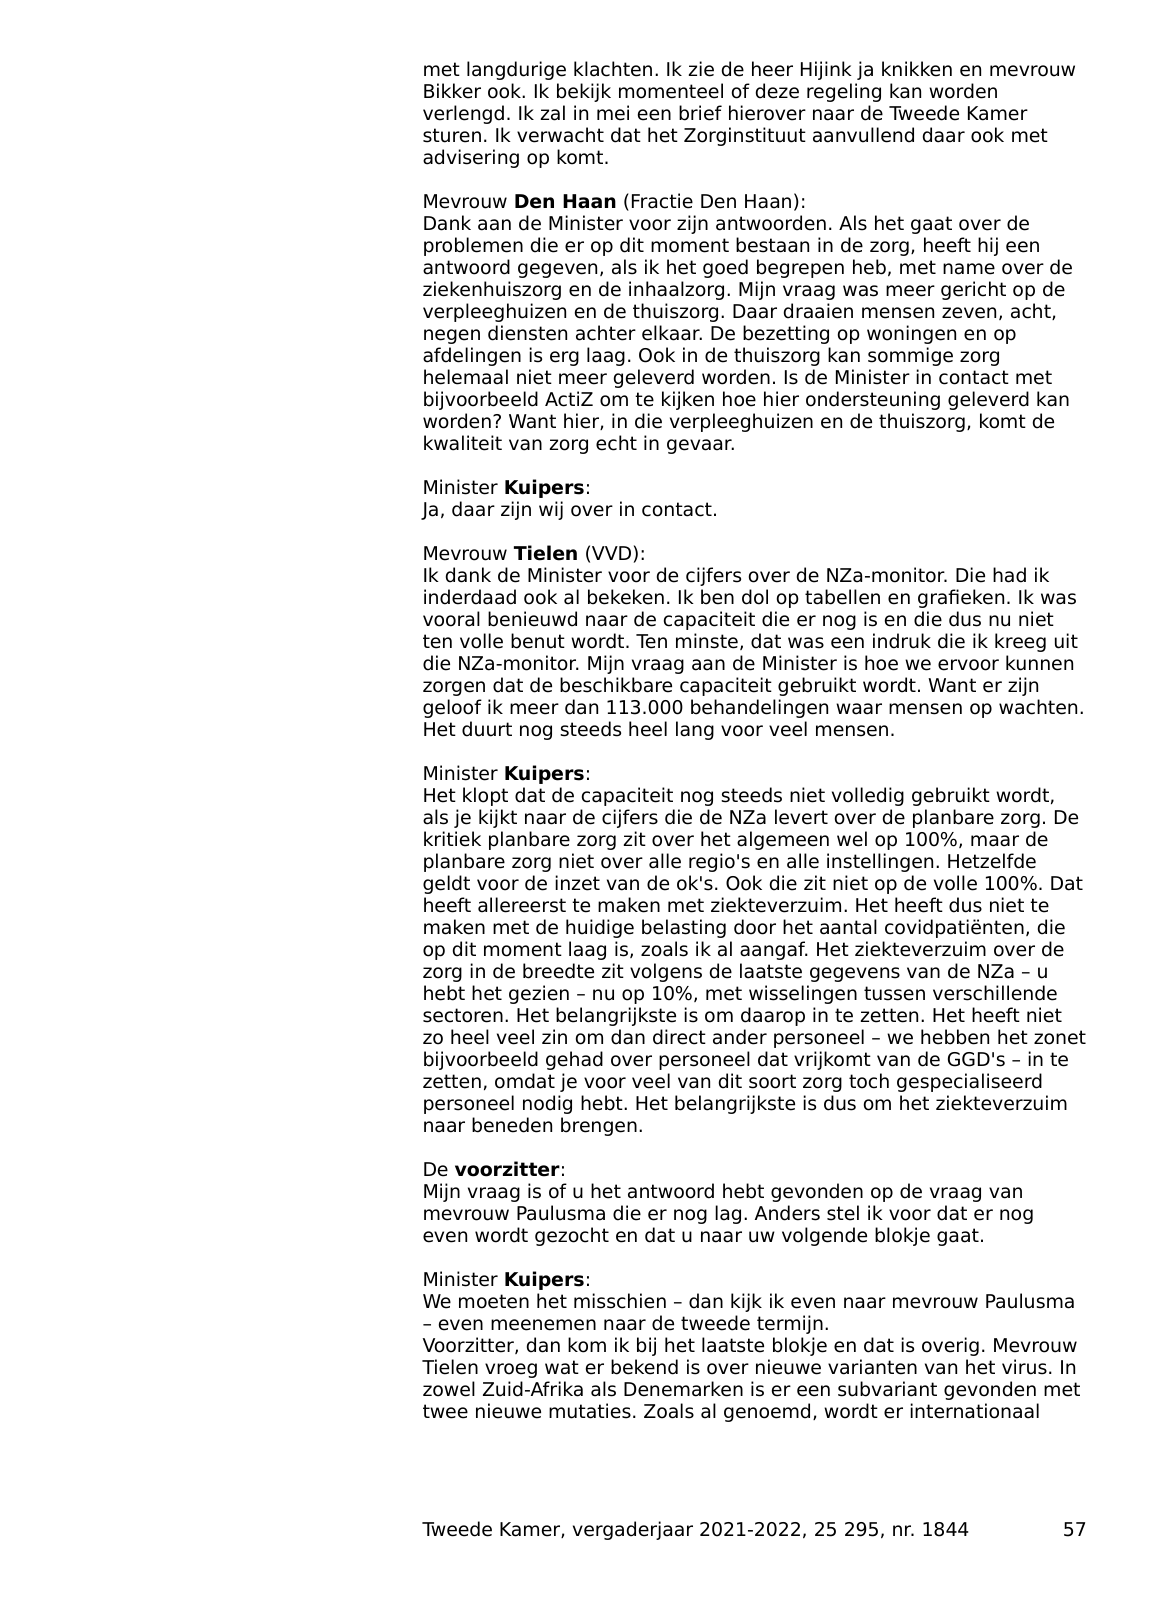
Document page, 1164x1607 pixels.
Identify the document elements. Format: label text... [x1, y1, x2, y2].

text Mevrouw Tielen (VVD): [422, 543, 1087, 565]
text Mijn vraag is of u het antwoord hebt gevonden op de vraag van mevrouw Paulusma die er nog lag. Anders stel ik voor dat er nog even wordt gezocht en dat u naar uw volgende blokje gaat. [422, 1181, 1087, 1247]
text Minister Kuipers: [422, 477, 1087, 499]
text Ik dank de Minister voor de cijfers over de NZa-monitor. Die had ik inderdaad ook al bekeken. Ik ben dol op tabellen en grafieken. Ik was vooral benieuwd naar de capaciteit die er nog is en die dus nu niet ten volle benut wordt. Ten minste, dat was een indruk die ik kreeg uit die NZa-monitor. Mijn vraag aan de Minister is hoe we ervoor kunnen zorgen dat de beschikbare capaciteit gebruikt wordt. Want er zijn geloof ik meer dan 113.000 behandelingen waar mensen op wachten. Het duurt nog steeds heel lang voor veel mensen. [422, 565, 1087, 741]
text Minister Kuipers: [422, 1269, 1087, 1291]
text Mevrouw Den Haan (Fractie Den Haan): [422, 191, 1087, 213]
text Dank aan de Minister voor zijn antwoorden. Als het gaat over de problemen die er op dit moment bestaan in de zorg, heeft hij een antwoord gegeven, als ik het goed begrepen heb, met name over de ziekenhuiszorg en de inhaalzorg. Mijn vraag was meer gericht op de verpleeghuizen en de thuiszorg. Daar draaien mensen zeven, acht, negen diensten achter elkaar. De bezetting op woningen en op afdelingen is erg laag. Ook in de thuiszorg kan sommige zorg helemaal niet meer geleverd worden. Is de Minister in contact met bijvoorbeeld ActiZ om te kijken hoe hier ondersteuning geleverd kan worden? Want hier, in die verpleeghuizen en de thuiszorg, komt de kwaliteit van zorg echt in gevaar. [422, 213, 1087, 455]
text Het klopt dat de capaciteit nog steeds niet volledig gebruikt wordt, als je kijkt naar de cijfers die de NZa levert over de planbare zorg. De kritiek planbare zorg zit over het algemeen wel op 100%, maar de planbare zorg niet over alle regio's en alle instellingen. Hetzelfde geldt voor de inzet van de ok's. Ook die zit niet op de volle 100%. Dat heeft allereerst te maken met ziekteverzuim. Het heeft dus niet te maken met de huidige belasting door het aantal covidpatiënten, die op dit moment laag is, zoals ik al aangaf. Het ziekteverzuim over de zorg in de breedte zit volgens de laatste gegevens van de NZa – u hebt het gezien – nu op 10%, met wisselingen tussen verschillende sectoren. Het belangrijkste is om daarop in te zetten. Het heeft niet zo heel veel zin om dan direct ander personeel – we hebben het zonet bijvoorbeeld gehad over personeel dat vrijkomt van de GGD's – in te zetten, omdat je voor veel van dit soort zorg toch gespecialiseerd personeel nodig hebt. Het belangrijkste is dus om het ziekteverzuim naar beneden brengen. [422, 785, 1087, 1137]
text Voorzitter, dan kom ik bij het laatste blokje en dat is overig. Mevrouw Tielen vroeg wat er bekend is over nieuwe varianten van het virus. In zowel Zuid-Afrika als Denemarken is er een subvariant gevonden met twee nieuwe mutaties. Zoals al genoemd, wordt er internationaal [422, 1335, 1087, 1423]
text met langdurige klachten. Ik zie de heer Hijink ja knikken en mevrouw Bikker ook. Ik bekijk momenteel of deze regeling kan worden verlengd. Ik zal in mei een brief hierover naar de Tweede Kamer sturen. Ik verwacht dat het Zorginstituut aanvullend daar ook met advisering op komt. [422, 59, 1087, 169]
text De voorzitter: [422, 1159, 1087, 1181]
text Minister Kuipers: [422, 763, 1087, 785]
text We moeten het misschien – dan kijk ik even naar mevrouw Paulusma – even meenemen naar de tweede termijn. [422, 1291, 1087, 1335]
text Ja, daar zijn wij over in contact. [422, 499, 1087, 521]
